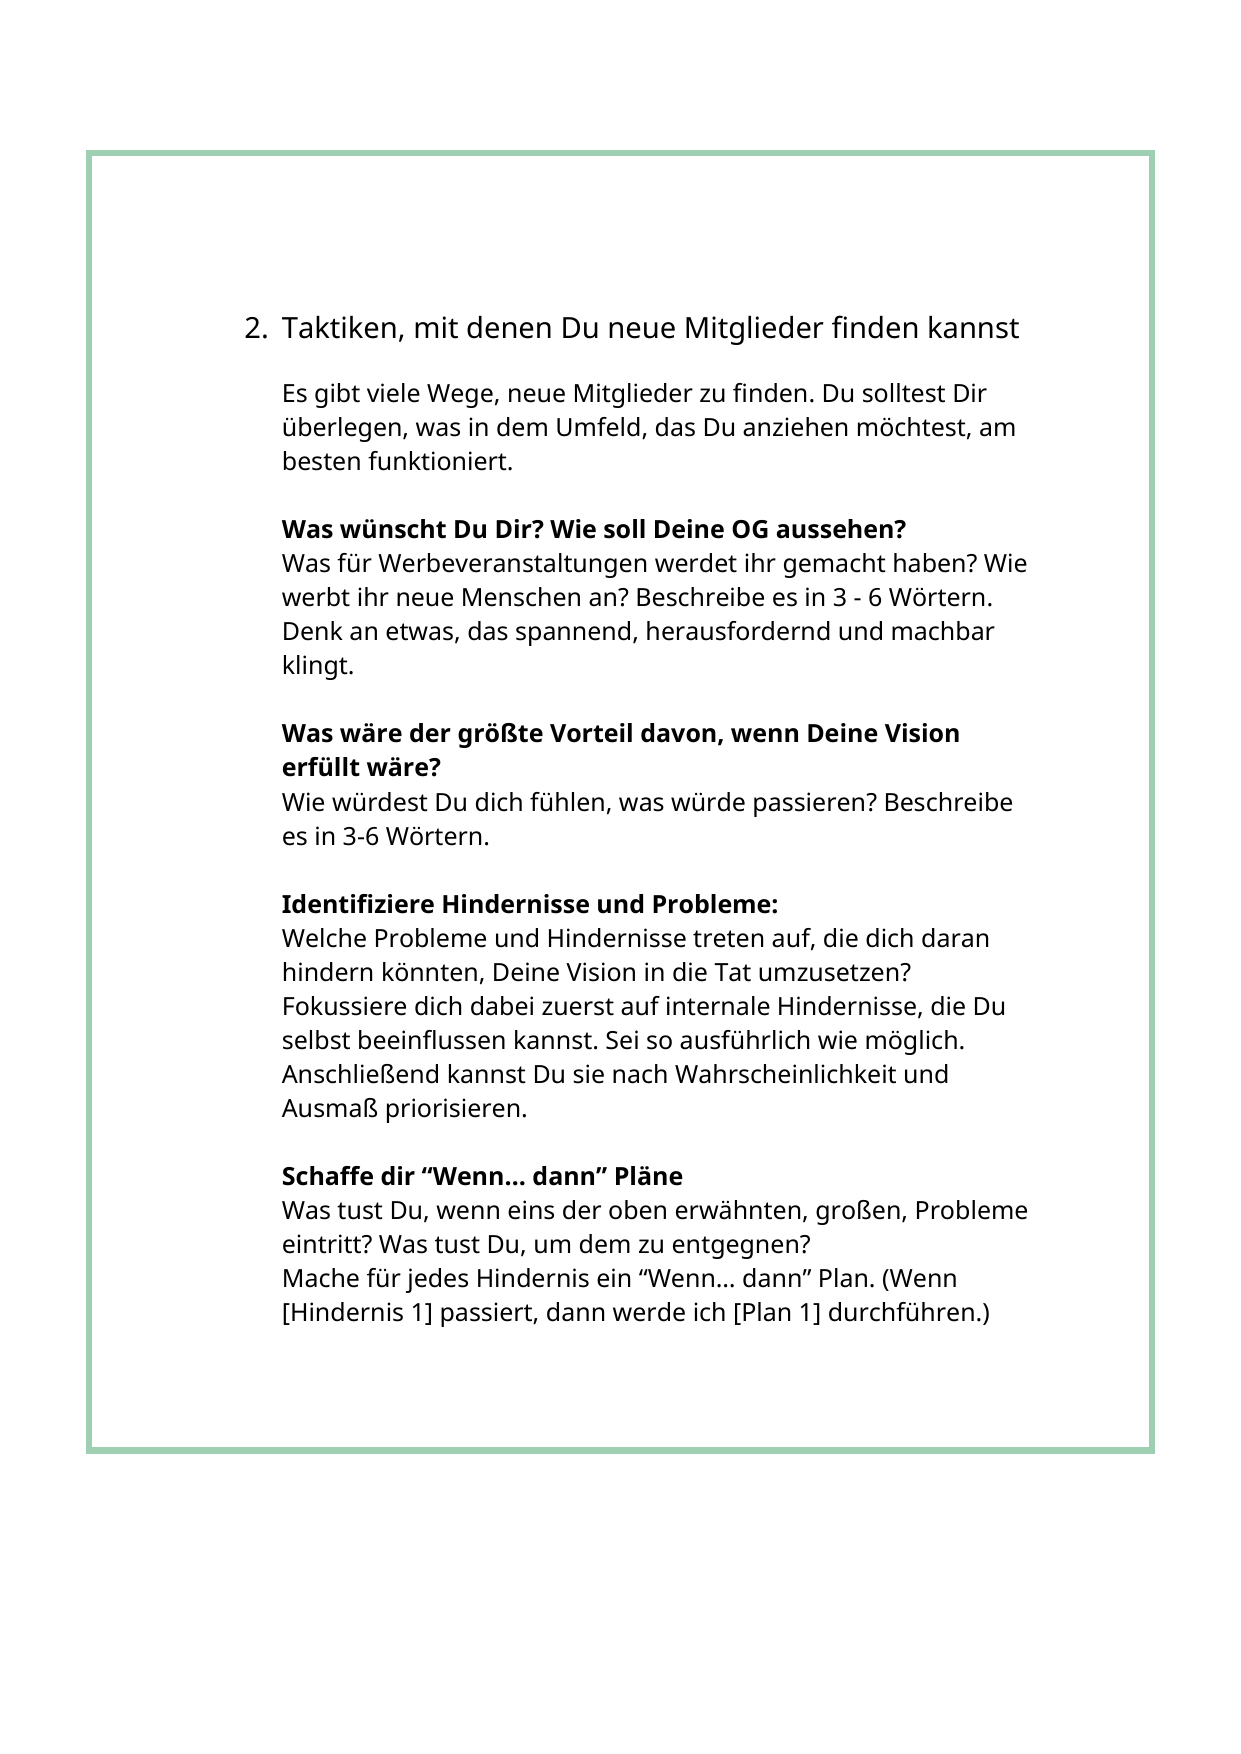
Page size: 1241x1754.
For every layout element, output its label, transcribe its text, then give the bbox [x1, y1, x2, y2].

table_cell Taktiken, mit denen Du neue Mitglieder finden kannst Es gibt viele Wege, neue Mitglieder zu finden. Du solltest Dir überlegen, was in dem Umfeld, das Du anziehen möchtest, am besten funktioniert. Was wünscht Du Dir? Wie soll Deine OG aussehen? Was für Werbeveranstaltungen werdet ihr gemacht haben? Wie werbt ihr neue Menschen an? Beschreibe es in 3 - 6 Wörtern. Denk an etwas, das spannend, herausfordernd und machbar klingt. Was wäre der größte Vorteil davon, wenn Deine Vision erfüllt wäre? Wie würdest Du dich fühlen, was würde passieren? Beschreibe es in 3-6 Wörtern. Identifiziere Hindernisse und Probleme: Welche Probleme und Hindernisse treten auf, die dich daran hindern könnten, Deine Vision in die Tat umzusetzen? Fokussiere dich dabei zuerst auf internale Hindernisse, die Du selbst beeinflussen kannst. Sei so ausführlich wie möglich. Anschließend kannst Du sie nach Wahrscheinlichkeit und Ausmaß priorisieren. Schaffe dir “Wenn… dann” Pläne Was tust Du, wenn eins der oben erwähnten, großen, Probleme eintritt? Was tust Du, um dem zu entgegnen? Mache für jedes Hindernis ein “Wenn… dann” Plan. (Wenn [Hindernis 1] passiert, dann werde ich [Plan 1] durchführen.) [92, 156, 1149, 1447]
